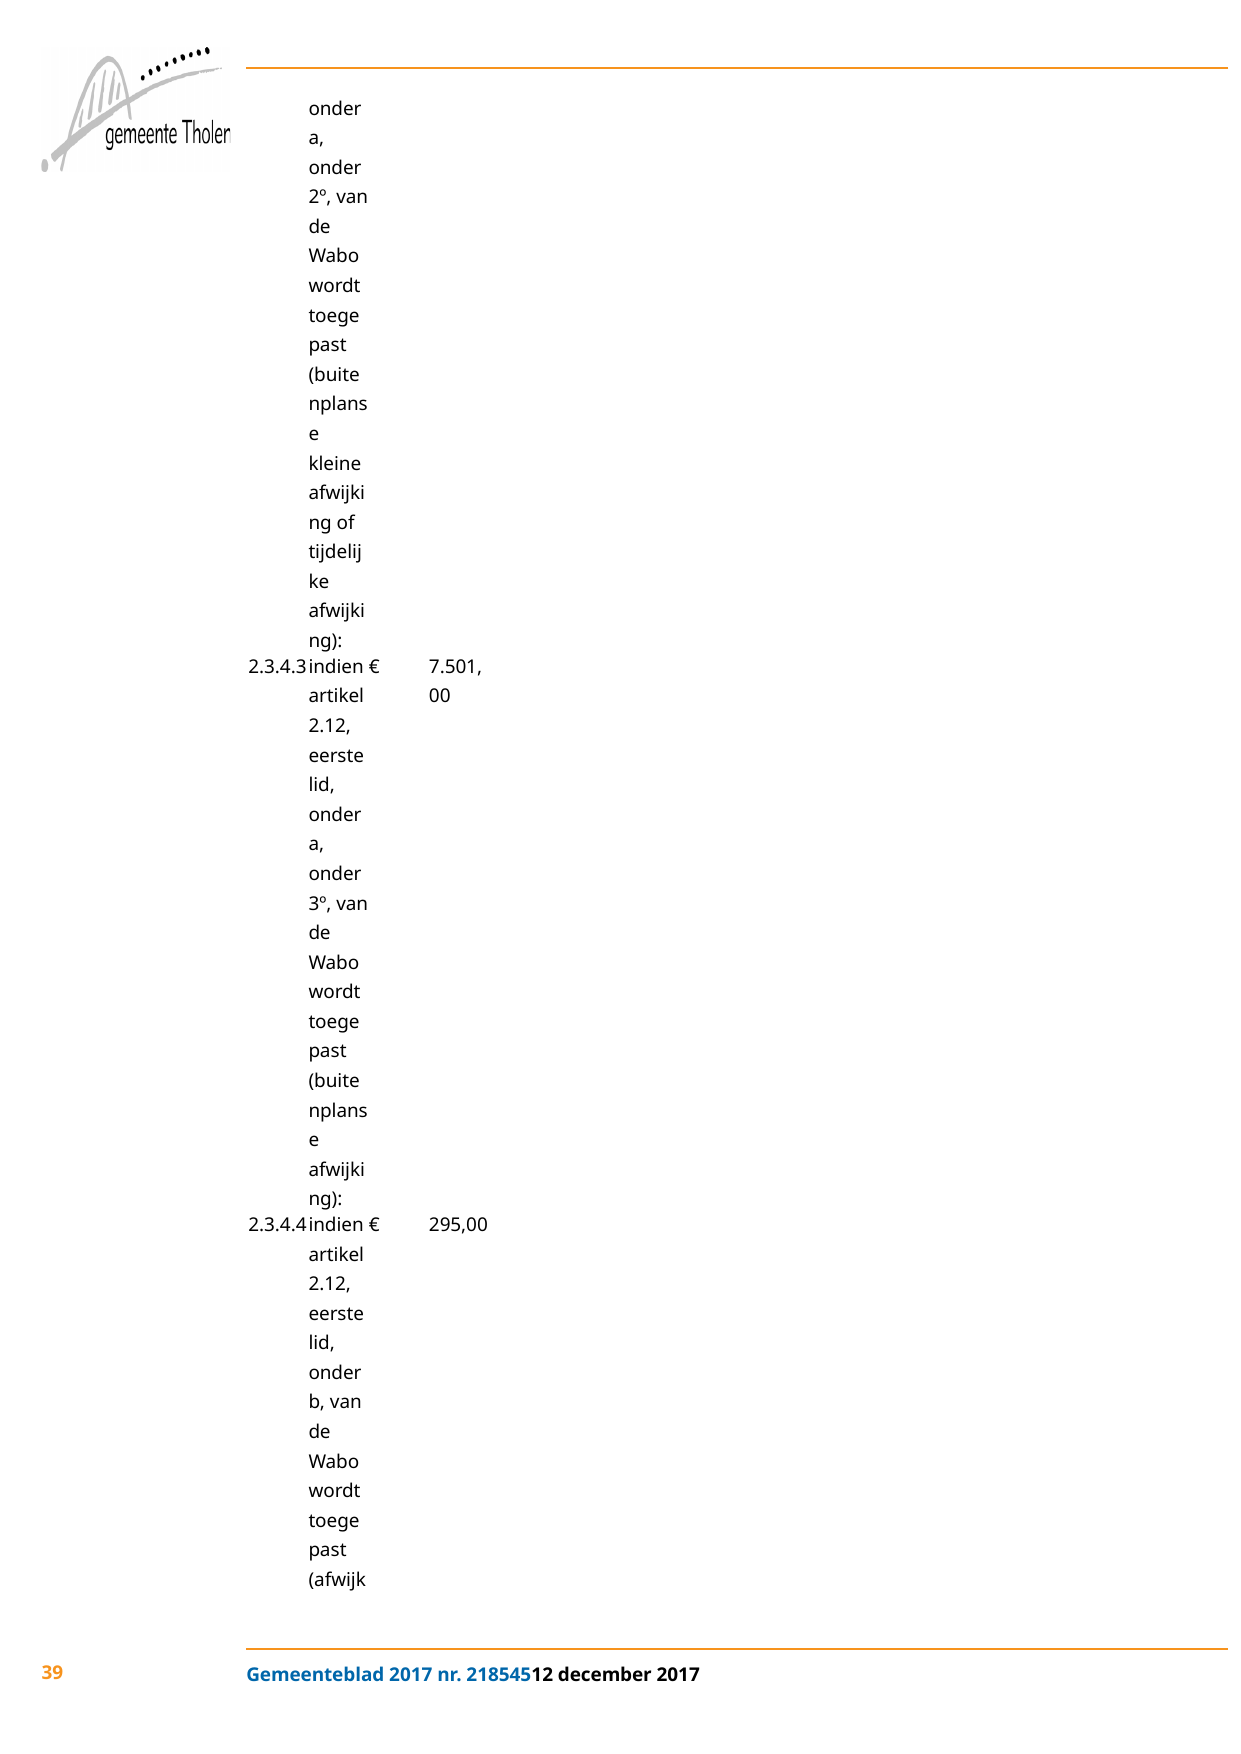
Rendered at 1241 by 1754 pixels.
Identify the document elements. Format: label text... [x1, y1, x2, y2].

table_cell € [369, 1211, 429, 1592]
table_cell 295,00 [429, 1211, 489, 1592]
table_cell [369, 95, 429, 653]
table_cell indien artikel 2.12, eerste lid, onder a, onder 3º, van de Wabo wordt toegepast (buitenplanse afwijking): [308, 653, 368, 1211]
table_cell 2.3.4.4 [248, 1211, 308, 1592]
table_cell 2.3.4.3 [248, 653, 308, 1211]
table_cell 7.501,00 [429, 653, 489, 1211]
table_cell indien artikel 2.12, eerste lid, onder b, van de Wabo wordt toegepast (afwijking van exploitatieplan): [308, 1211, 368, 1592]
table_cell indien artikel 2.12, eerste lid, onder a, onder 2º, van de Wabo wordt toegepast (buitenplanse kleine afwijking of tijdelijke afwijking): [308, 95, 368, 653]
table_cell 2.3.4.2 [248, 95, 308, 653]
table_cell € [369, 653, 429, 1211]
table_cell [429, 95, 489, 653]
picture [41, 47, 231, 172]
